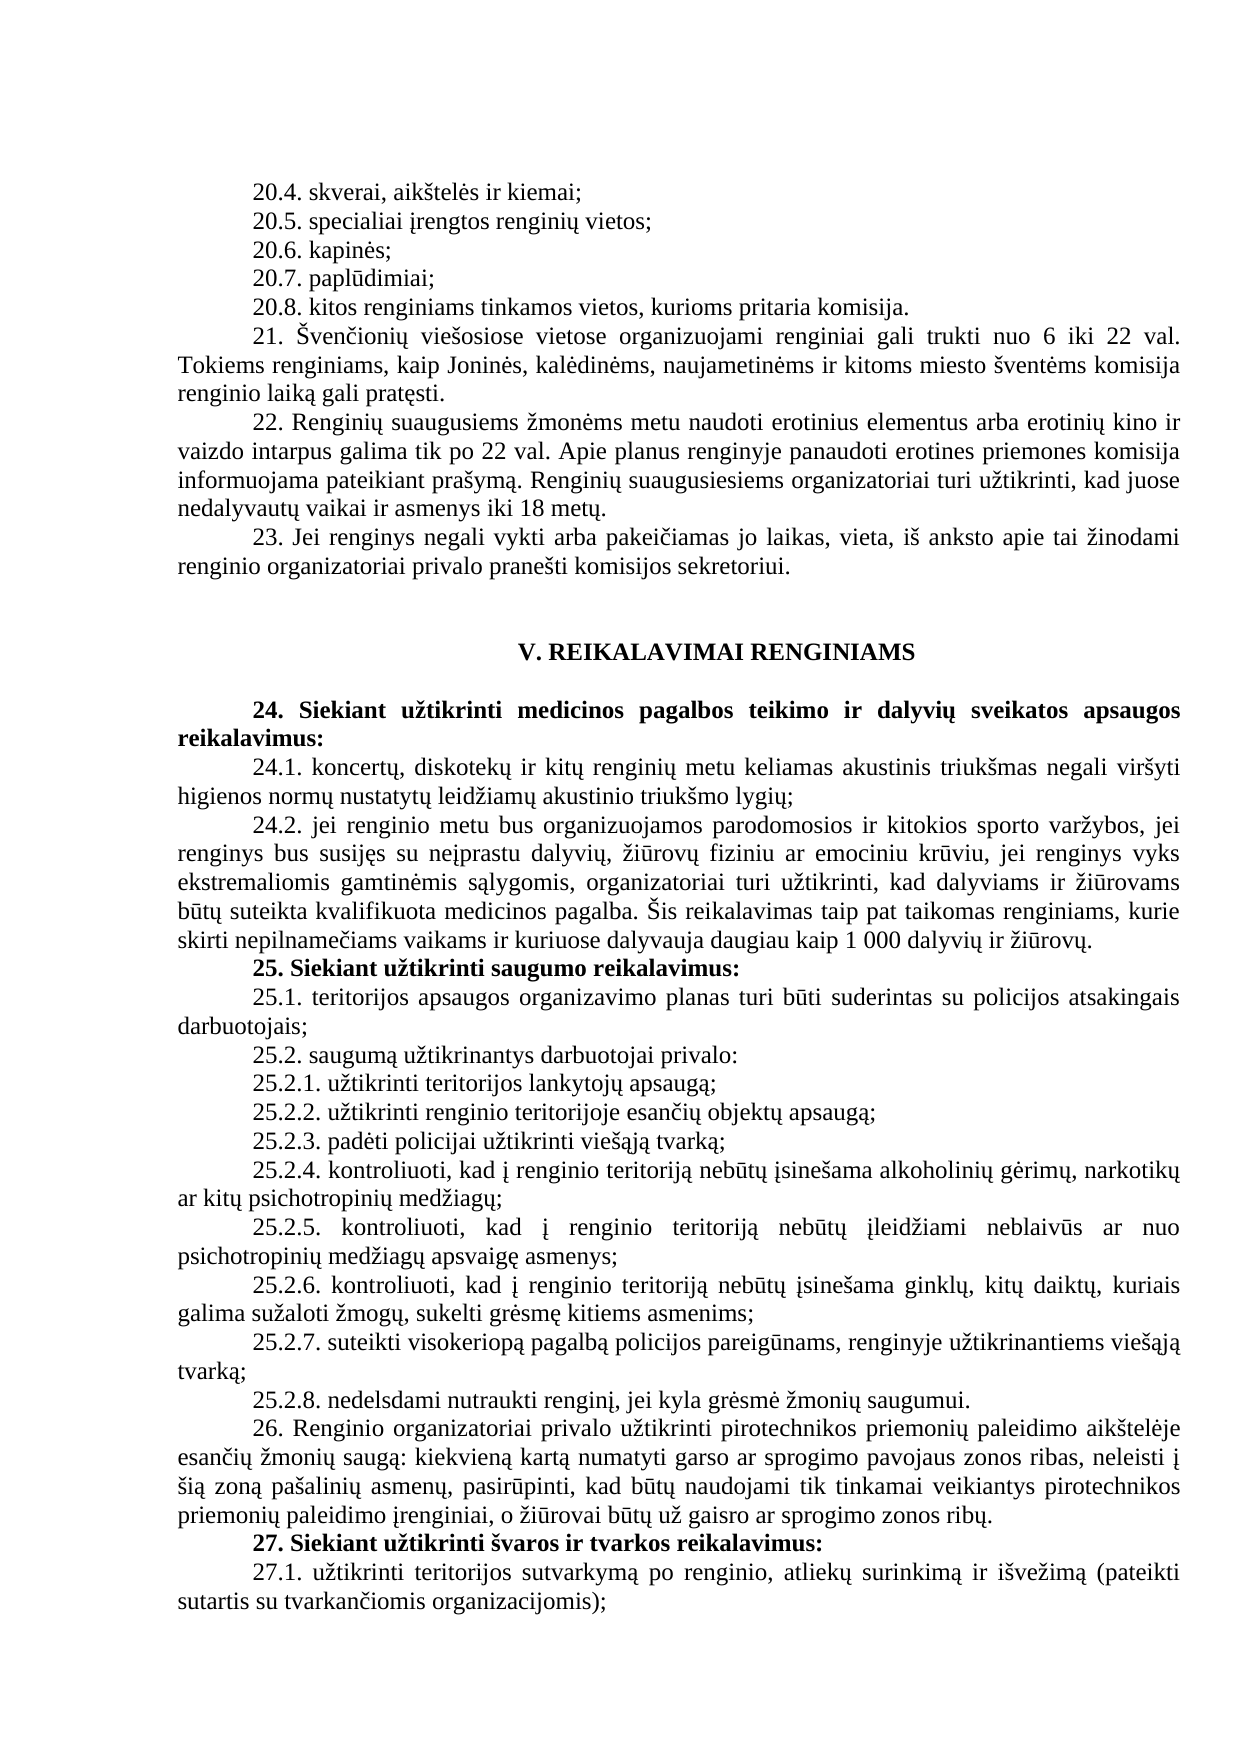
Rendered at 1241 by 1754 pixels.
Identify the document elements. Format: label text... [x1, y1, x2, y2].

text 25.2.8. nedelsdami nutraukti renginį, jei kyla grėsmė žmonių saugumui. [177, 1385, 1181, 1413]
text 25.2.5. kontroliuoti, kad į renginio teritoriją nebūtų įleidžiami neblaivūs ar nuo psichotropinių medžiagų apsvaigę asmenys; [177, 1212, 1181, 1270]
text 25.2.7. suteikti visokeriopą pagalbą policijos pareigūnams, renginyje užtikrinantiems viešąją tvarką; [177, 1327, 1181, 1385]
text 25.2.6. kontroliuoti, kad į renginio teritoriją nebūtų įsinešama ginklų, kitų daiktų, kuriais galima sužaloti žmogų, sukelti grėsmę kitiems asmenims; [177, 1270, 1181, 1327]
text 20.5. specialiai įrengtos renginių vietos; [177, 206, 1181, 235]
text 20.6. kapinės; [177, 235, 1181, 263]
text 22. Renginių suaugusiems žmonėms metu naudoti erotinius elementus arba erotinių kino ir vaizdo intarpus galima tik po 22 val. Apie planus renginyje panaudoti erotines priemones komisija informuojama pateikiant prašymą. Renginių suaugusiesiems organizatoriai turi užtikrinti, kad juose nedalyvautų vaikai ir asmenys iki 18 metų. [177, 407, 1181, 522]
text 27. Siekiant užtikrinti švaros ir tvarkos reikalavimus: [177, 1528, 1181, 1557]
text 25.1. teritorijos apsaugos organizavimo planas turi būti suderintas su policijos atsakingais darbuotojais; [177, 982, 1181, 1040]
text 25.2.4. kontroliuoti, kad į renginio teritoriją nebūtų įsinešama alkoholinių gėrimų, narkotikų ar kitų psichotropinių medžiagų; [177, 1155, 1181, 1212]
text V. REIKALAVIMAI RENGINIAMS [177, 637, 1181, 666]
text 25.2.3. padėti policijai užtikrinti viešąją tvarką; [177, 1126, 1181, 1155]
text 25.2.2. užtikrinti renginio teritorijoje esančių objektų apsaugą; [177, 1097, 1181, 1126]
text 23. Jei renginys negali vykti arba pakeičiamas jo laikas, vieta, iš anksto apie tai žinodami renginio organizatoriai privalo pranešti komisijos sekretoriui. [177, 522, 1181, 580]
text 24. Siekiant užtikrinti medicinos pagalbos teikimo ir dalyvių sveikatos apsaugos reikalavimus: [177, 695, 1181, 752]
text 20.8. kitos renginiams tinkamos vietos, kurioms pritaria komisija. [177, 292, 1181, 321]
text 25. Siekiant užtikrinti saugumo reikalavimus: [177, 953, 1181, 982]
text 24.1. koncertų, diskotekų ir kitų renginių metu keliamas akustinis triukšmas negali viršyti higienos normų nustatytų leidžiamų akustinio triukšmo lygių; [177, 752, 1181, 810]
text 27.1. užtikrinti teritorijos sutvarkymą po renginio, atliekų surinkimą ir išvežimą (pateikti sutartis su tvarkančiomis organizacijomis); [177, 1557, 1181, 1615]
text 25.2. saugumą užtikrinantys darbuotojai privalo: [177, 1040, 1181, 1068]
text 21. Švenčionių viešosiose vietose organizuojami renginiai gali trukti nuo 6 iki 22 val. Tokiems renginiams, kaip Joninės, kalėdinėms, naujametinėms ir kitoms miesto šventėms komisija renginio laiką gali pratęsti. [177, 321, 1181, 407]
text 26. Renginio organizatoriai privalo užtikrinti pirotechnikos priemonių paleidimo aikštelėje esančių žmonių saugą: kiekvieną kartą numatyti garso ar sprogimo pavojaus zonos ribas, neleisti į šią zoną pašalinių asmenų, pasirūpinti, kad būtų naudojami tik tinkamai veikiantys pirotechnikos priemonių paleidimo įrenginiai, o žiūrovai būtų už gaisro ar sprogimo zonos ribų. [177, 1413, 1181, 1528]
text 25.2.1. užtikrinti teritorijos lankytojų apsaugą; [177, 1068, 1181, 1097]
text 20.4. skverai, aikštelės ir kiemai; [177, 177, 1181, 206]
text 24.2. jei renginio metu bus organizuojamos parodomosios ir kitokios sporto varžybos, jei renginys bus susijęs su neįprastu dalyvių, žiūrovų fiziniu ar emociniu krūviu, jei renginys vyks ekstremaliomis gamtinėmis sąlygomis, organizatoriai turi užtikrinti, kad dalyviams ir žiūrovams būtų suteikta kvalifikuota medicinos pagalba. Šis reikalavimas taip pat taikomas renginiams, kurie skirti nepilnamečiams vaikams ir kuriuose dalyvauja daugiau kaip 1 000 dalyvių ir žiūrovų. [177, 810, 1181, 953]
text 20.7. paplūdimiai; [177, 263, 1181, 292]
